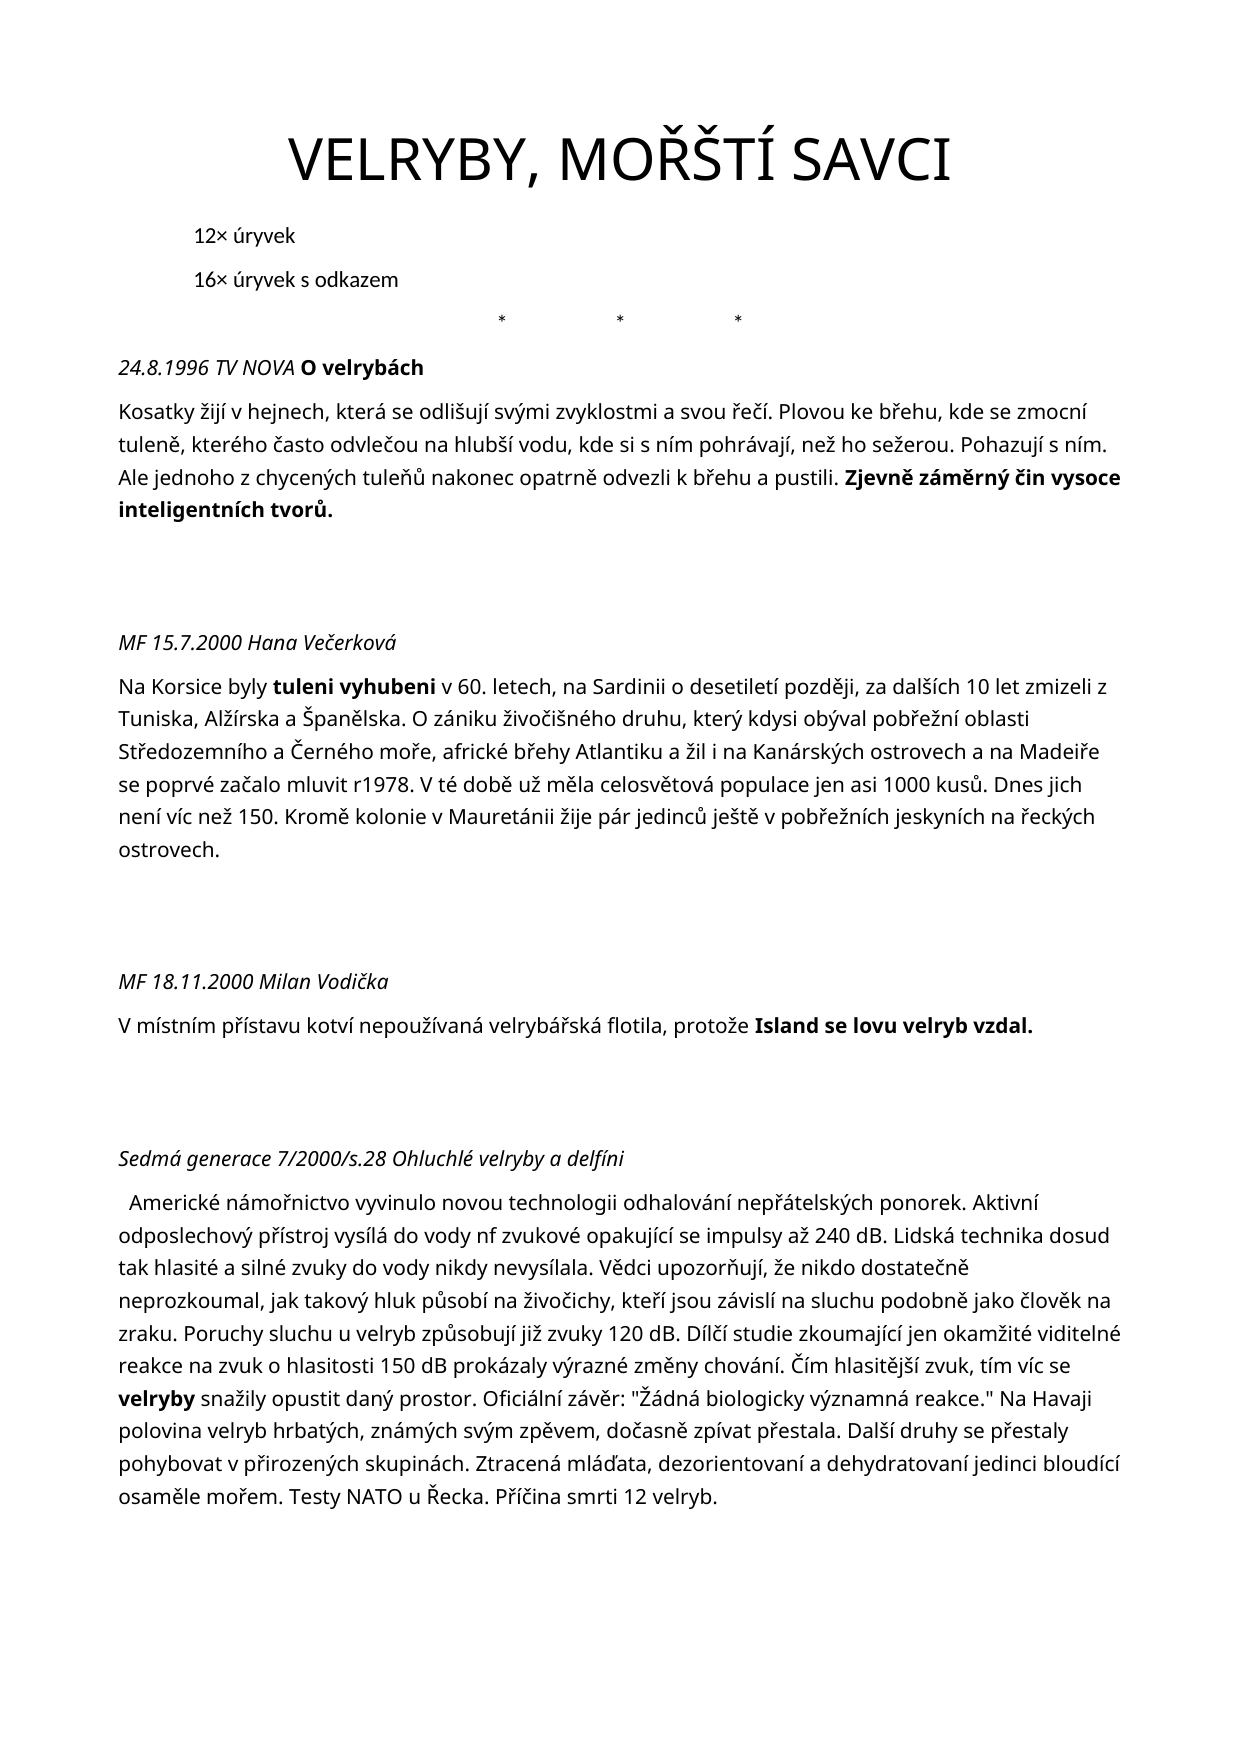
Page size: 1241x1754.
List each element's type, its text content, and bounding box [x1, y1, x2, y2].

text 24.8.1996 TV NOVA O velrybách [118, 353, 1122, 382]
text Americké námořnictvo vyvinulo novou technologii odhalování nepřátelských ponorek. Aktivní odposlechový přístroj vysílá do vody nf zvukové opakující se impulsy až 240 dB. Lidská technika dosud tak hlasité a silné zvuky do vody nikdy nevysílala. Vědci upozorňují, že nikdo dostatečně neprozkoumal, jak takový hluk působí na živočichy, kteří jsou závislí na sluchu podobně jako člověk na zraku. Poruchy sluchu u velryb způsobují již zvuky 120 dB. Dílčí studie zkoumající jen okamžité viditelné reakce na zvuk o hlasitosti 150 dB prokázaly výrazné změny chování. Čím hlasitější zvuk, tím víc se velryby snažily opustit daný prostor. Oficiální závěr: "Žádná biologicky významná reakce." Na Havaji polovina velryb hrbatých, známých svým zpěvem, dočasně zpívat přestala. Další druhy se přestaly pohybovat v přirozených skupinách. Ztracená mláďata, dezorientovaní a dehydratovaní jedinci bloudící osaměle mořem. Testy NATO u Řecka. Příčina smrti 12 velryb. [118, 1188, 1122, 1510]
text V místním přístavu kotví nepoužívaná velrybářská flotila, protože Island se lovu velryb vzdal. [118, 1012, 1122, 1040]
text MF 18.11.2000 Milan Vodička [118, 967, 1122, 996]
text 16× úryvek s odkazem [193, 265, 1122, 293]
text Sedmá generace 7/2000/s.28 Ohluchlé velryby a delfíni [118, 1144, 1122, 1172]
text * * * [118, 309, 1122, 337]
text 12× úryvek [193, 221, 1122, 249]
text MF 15.7.2000 Hana Večerková [118, 628, 1122, 656]
text Na Korsice byly tuleni vyhubeni v 60. letech, na Sardinii o desetiletí později, za dalších 10 let zmizeli z Tuniska, Alžírska a Španělska. O zániku živočišného druhu, který kdysi obýval pobřežní oblasti Středozemního a Černého moře, africké břehy Atlantiku a žil i na Kanárských ostrovech a na Madeiře se poprvé začalo mluvit r1978. V té době už měla celosvětová populace jen asi 1000 kusů. Dnes jich není víc než 150. Kromě kolonie v Mauretánii žije pár jedinců ještě v pobřežních jeskyních na řeckých ostrovech. [118, 672, 1122, 863]
text VELRYBY, MOŘŠTÍ SAVCI [118, 118, 1122, 198]
text Kosatky žijí v hejnech, která se odlišují svými zvyklostmi a svou řečí. Plovou ke břehu, kde se zmocní tuleně, kterého často odvlečou na hlubší vodu, kde si s ním pohrávají, než ho sežerou. Pohazují s ním. Ale jednoho z chycených tuleňů nakonec opatrně odvezli k břehu a pustili. Zjevně záměrný čin vysoce inteligentních tvorů. [118, 397, 1122, 524]
